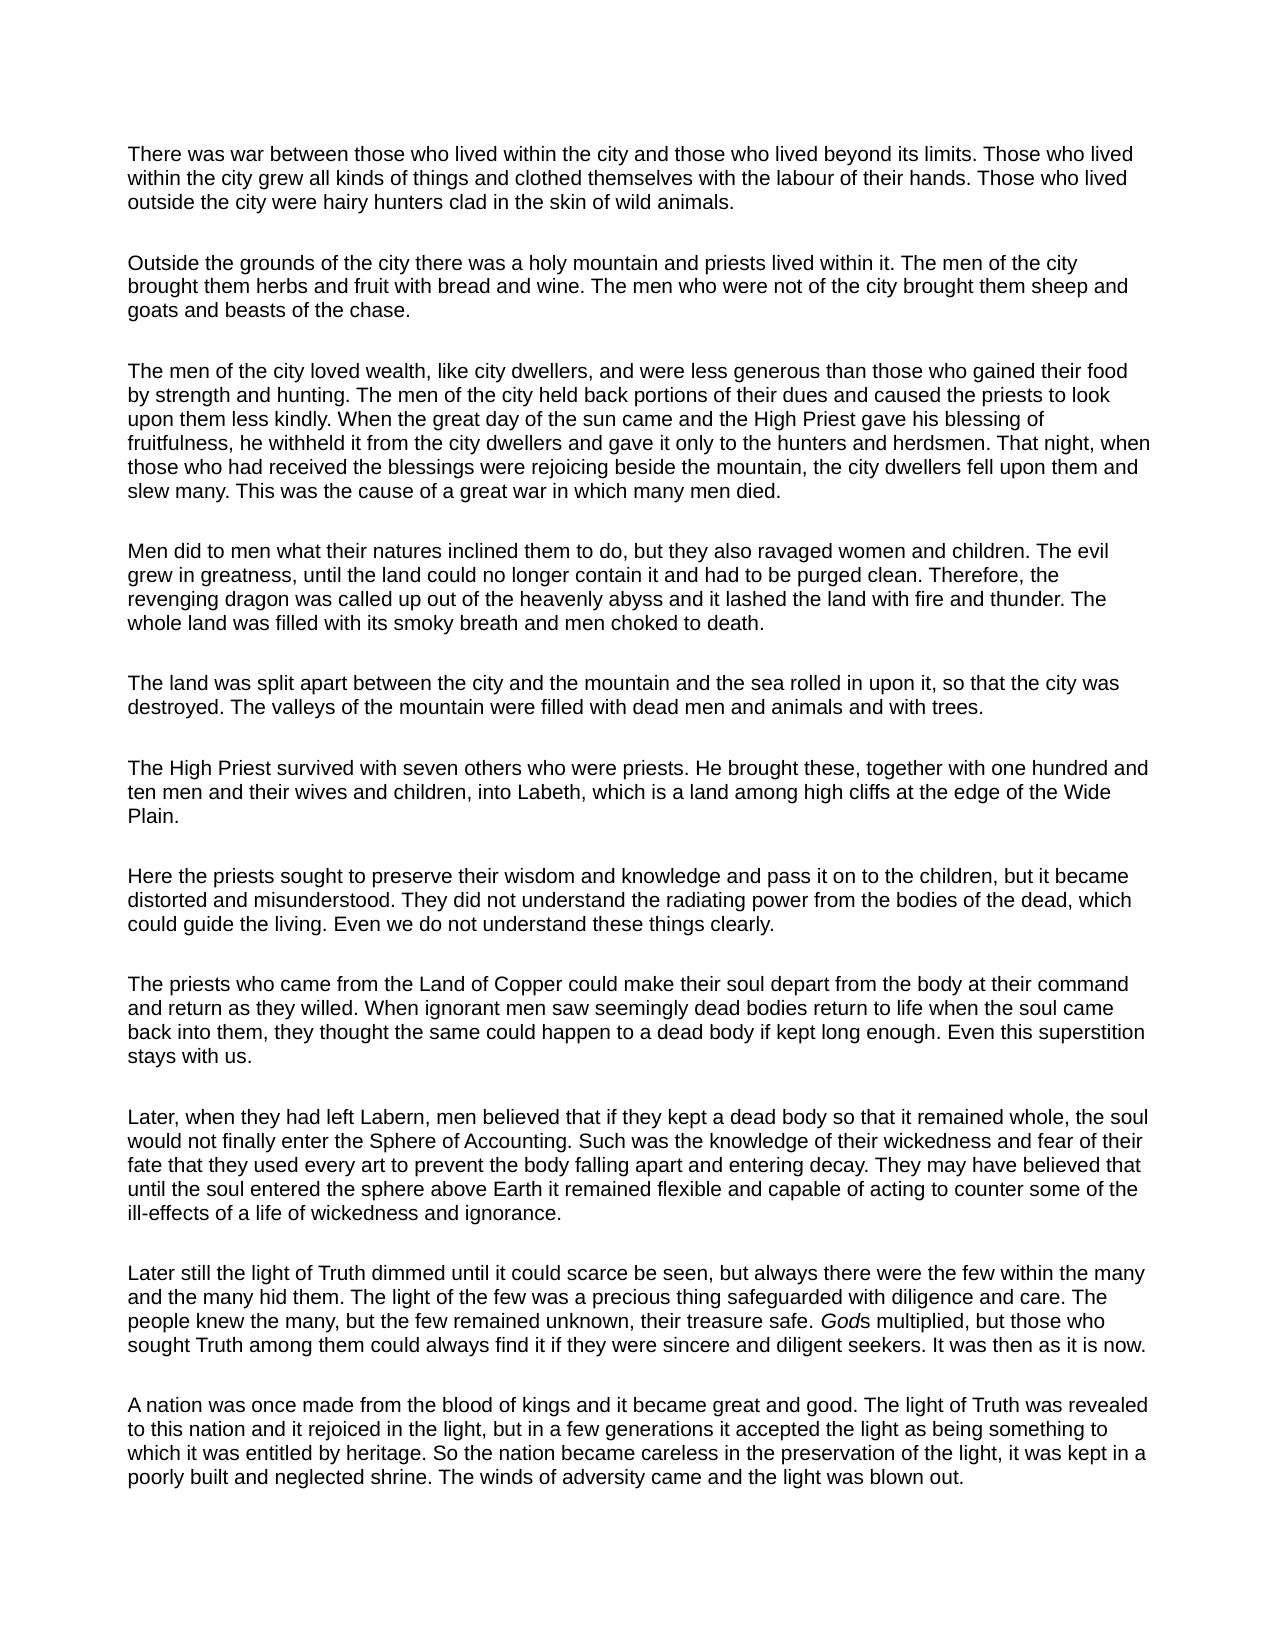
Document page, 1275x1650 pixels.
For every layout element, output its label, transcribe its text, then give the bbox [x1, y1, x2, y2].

text Outside the grounds of the city there was a holy mountain and priests lived within it. The men of the city brought them herbs and fruit with bread and wine. The men who were not of the city brought them sheep and goats and beasts of the chase. [127, 226, 1154, 322]
text The men of the city loved wealth, like city dwellers, and were less generous than those who gained their food by strength and hunting. The men of the city held back portions of their dues and caused the priests to look upon them less kindly. When the great day of the sun came and the High Priest gave his blessing of fruitfulness, he withheld it from the city dwellers and gave it only to the hunters and herdsmen. That night, when those who had received the blessings were rejoicing beside the mountain, the city dwellers fell upon them and slew many. This was the cause of a great war in which many men died. [127, 335, 1154, 502]
text A nation was once made from the blood of kings and it became great and good. The light of Truth was revealed to this nation and it rejoiced in the light, but in a few generations it accepted the light as being something to which it was entitled by heritage. So the nation became careless in the preservation of the light, it was kept in a poorly built and neglected shrine. The winds of adversity came and the light was blown out. [127, 1369, 1154, 1489]
text Later still the light of Truth dimmed until it could scarce be seen, but always there were the few within the many and the many hid them. The light of the few was a precious thing safeguarded with diligence and care. The people knew the many, but the few remained unknown, their treasure safe. Gods multiplied, but those who sought Truth among them could always find it if they were sincere and diligent seekers. It was then as it is now. [127, 1261, 1154, 1357]
text The priests who came from the Land of Copper could make their soul depart from the body at their command and return as they willed. When ignorant men saw seemingly dead bodies return to life when the soul came back into them, they thought the same could happen to a dead body if kept long enough. Even this superstition stays with us. [127, 948, 1154, 1068]
text The land was split apart between the city and the mountain and the sea rolled in upon it, so that the city was destroyed. The valleys of the mountain were filled with dead men and animals and with trees. [127, 647, 1154, 719]
text [127, 1501, 1154, 1525]
text Men did to men what their natures inclined them to do, but they also ravaged women and children. The evil grew in greatness, until the land could no longer contain it and had to be purged clean. Therefore, the revenging dragon was called up out of the heavenly abyss and it lashed the land with fire and thunder. The whole land was filled with its smoky breath and men choked to death. [127, 515, 1154, 635]
text The High Priest survived with seven others who were priests. He brought these, together with one hundred and ten men and their wives and children, into Labeth, which is a land among high cliffs at the edge of the Wide Plain. [127, 732, 1154, 827]
text Here the priests sought to preserve their wisdom and knowledge and pass it on to the children, but it became distorted and misunderstood. They did not understand the radiating power from the bodies of the dead, which could guide the living. Even we do not understand these things clearly. [127, 840, 1154, 936]
text Later, when they had left Labern, men believed that if they kept a dead body so that it remained whole, the soul would not finally enter the Sphere of Accounting. Such was the knowledge of their wickedness and fear of their fate that they used every art to prevent the body falling apart and entering decay. They may have believed that until the soul entered the sphere above Earth it remained flexible and capable of acting to counter some of the ill-effects of a life of wickedness and ignorance. [127, 1081, 1154, 1248]
text There was war between those who lived within the city and those who lived beyond its limits. Those who lived within the city grew all kinds of things and clothed themselves with the labour of their hands. Those who lived outside the city were hairy hunters clad in the skin of wild animals. [127, 118, 1154, 214]
